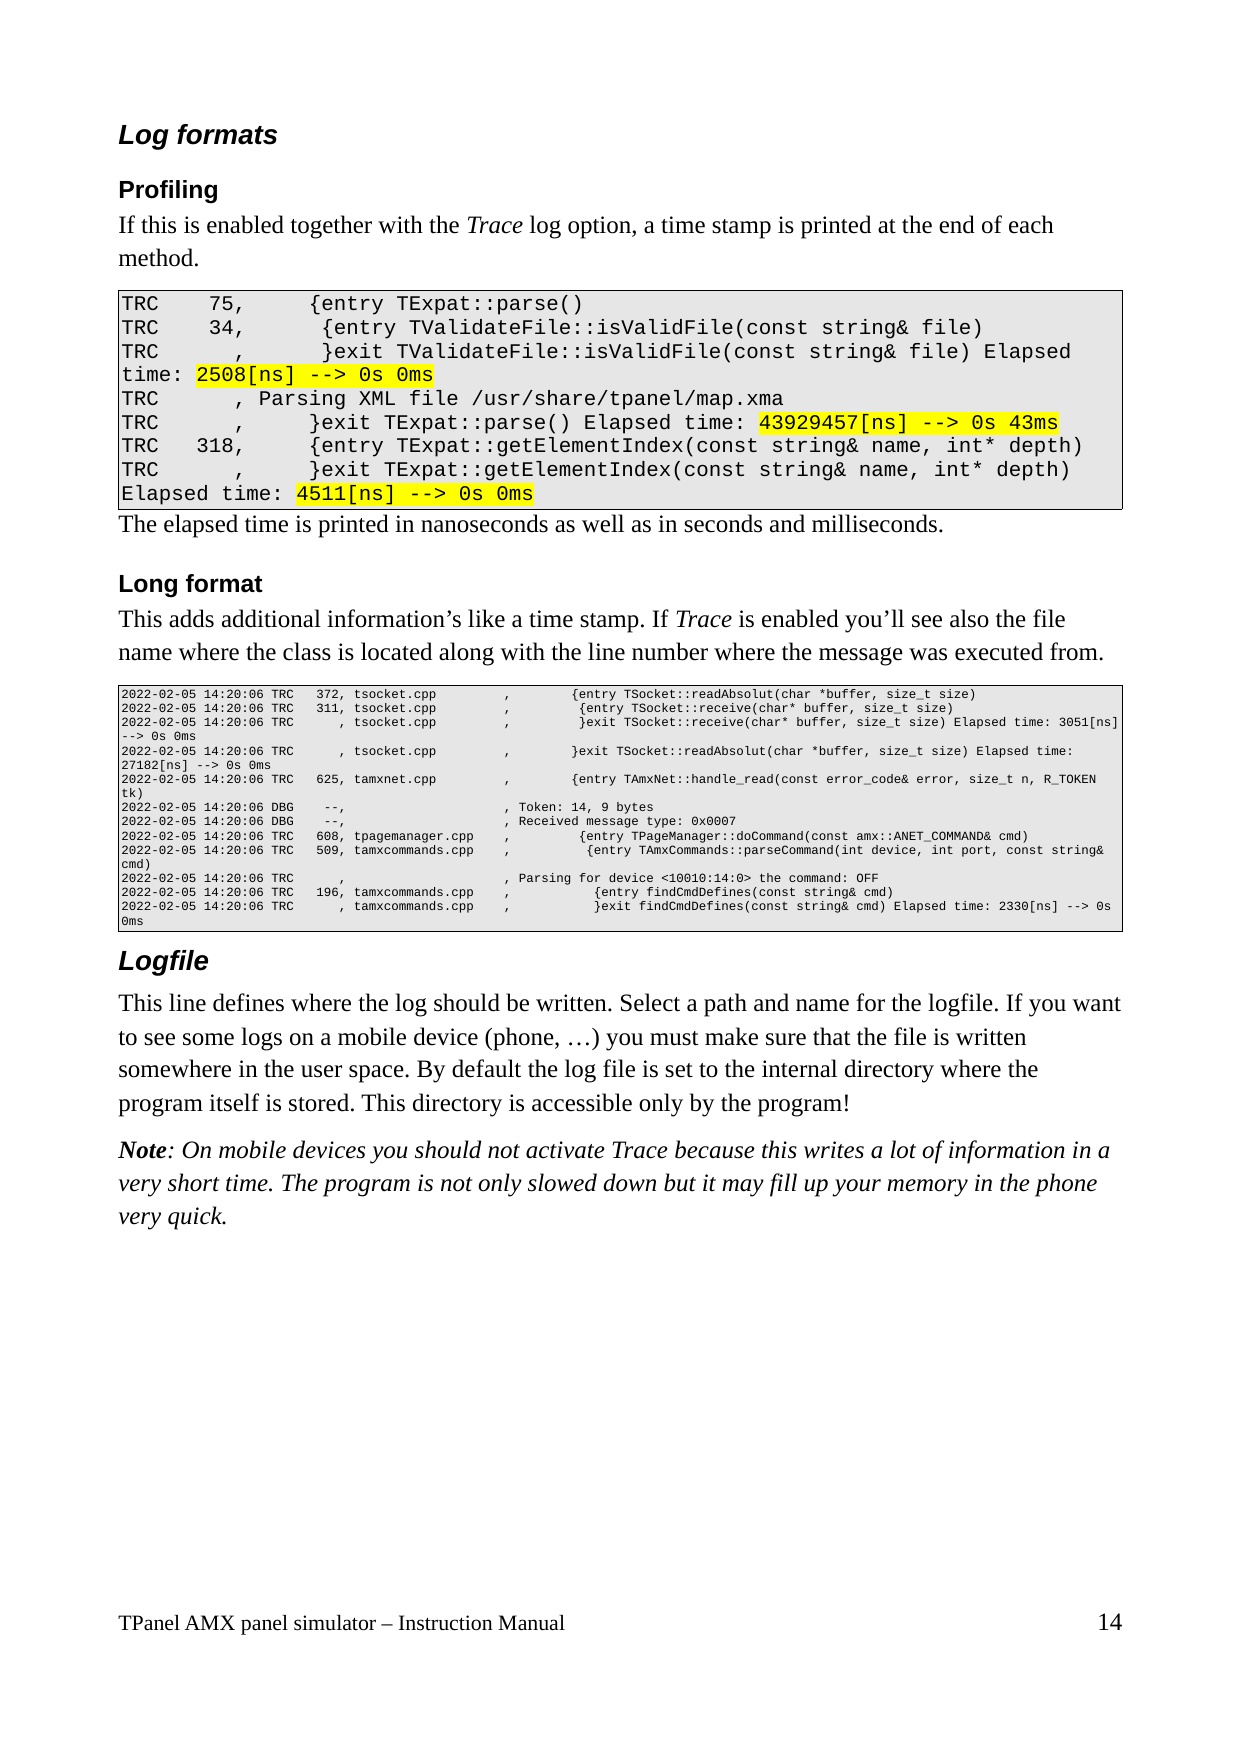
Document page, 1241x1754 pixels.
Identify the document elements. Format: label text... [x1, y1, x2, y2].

text TRC 34, {entry TValidateFile::isValidFile(const string& file) [119, 314, 1122, 338]
text TRC , }exit TValidateFile::isValidFile(const string& file) Elapsed time: 2508[ns] --> 0s 0ms [119, 338, 1122, 385]
text 2022-02-05 14:20:06 TRC 311, tsocket.cpp , {entry TSocket::receive(char* buffer, size_t size) [119, 699, 1122, 713]
text The elapsed time is printed in nanoseconds as well as in seconds and milliseconds. [118, 510, 1122, 538]
text 2022-02-05 14:20:06 TRC , , Parsing for device <10010:14:0> the command: OFF [119, 869, 1122, 883]
subtitle Logfile [118, 944, 1122, 976]
subtitle Log formats [118, 118, 1122, 150]
text TRC 318, {entry TExpat::getElementIndex(const string& name, int* depth) [119, 432, 1122, 456]
text TRC , }exit TExpat::parse() Elapsed time: 43929457[ns] --> 0s 43ms [119, 409, 1122, 432]
text 2022-02-05 14:20:06 DBG --, , Token: 14, 9 bytes [119, 798, 1122, 812]
text TRC , }exit TExpat::getElementIndex(const string& name, int* depth) Elapsed time: 4511[ns] --> 0s 0ms [119, 456, 1122, 509]
text 2022-02-05 14:20:06 TRC 608, tpagemanager.cpp , {entry TPageManager::doCommand(const amx::ANET_COMMAND& cmd) [119, 826, 1122, 841]
subtitle Long format [118, 569, 1122, 598]
text If this is enabled together with the Trace log option, a time stamp is printed at the end of each method. [118, 210, 1122, 272]
text 2022-02-05 14:20:06 TRC , tsocket.cpp , }exit TSocket::receive(char* buffer, size_t size) Elapsed time: 3051[ns] --> 0s 0ms [119, 713, 1122, 741]
text 2022-02-05 14:20:06 TRC , tsocket.cpp , }exit TSocket::readAbsolut(char *buffer, size_t size) Elapsed time: 27182[ns] --> 0s 0ms [119, 741, 1122, 770]
text 2022-02-05 14:20:06 TRC , tamxcommands.cpp , }exit findCmdDefines(const string& cmd) Elapsed time: 2330[ns] --> 0s 0ms [119, 897, 1122, 931]
text 2022-02-05 14:20:06 TRC 372, tsocket.cpp , {entry TSocket::readAbsolut(char *buffer, size_t size) [119, 686, 1122, 699]
text 2022-02-05 14:20:06 DBG --, , Received message type: 0x0007 [119, 812, 1122, 826]
text 2022-02-05 14:20:06 TRC 625, tamxnet.cpp , {entry TAmxNet::handle_read(const error_code& error, size_t n, R_TOKEN tk) [119, 770, 1122, 798]
text 2022-02-05 14:20:06 TRC 196, tamxcommands.cpp , {entry findCmdDefines(const string& cmd) [119, 883, 1122, 897]
text TRC , Parsing XML file /usr/share/tpanel/map.xma [119, 385, 1122, 409]
text 2022-02-05 14:20:06 TRC 509, tamxcommands.cpp , {entry TAmxCommands::parseCommand(int device, int port, const string& cmd) [119, 841, 1122, 869]
text Note: On mobile devices you should not activate Trace because this writes a lot of information in a very short time. The program is not only slowed down but it may fill up your memory in the phone very quick. [118, 1135, 1122, 1230]
text TRC 75, {entry TExpat::parse() [119, 291, 1122, 314]
text This line defines where the log should be written. Select a path and name for the logfile. If you want to see some logs on a mobile device (phone, …) you must make sure that the file is written somewhere in the user space. By default the log file is set to the internal directory where the program itself is stored. This directory is accessible only by the program! [118, 988, 1122, 1116]
subtitle Profiling [118, 175, 1122, 203]
text This adds additional information’s like a time stamp. If Trace is enabled you’ll see also the file name where the class is located along with the line number where the message was executed from. [118, 604, 1122, 666]
